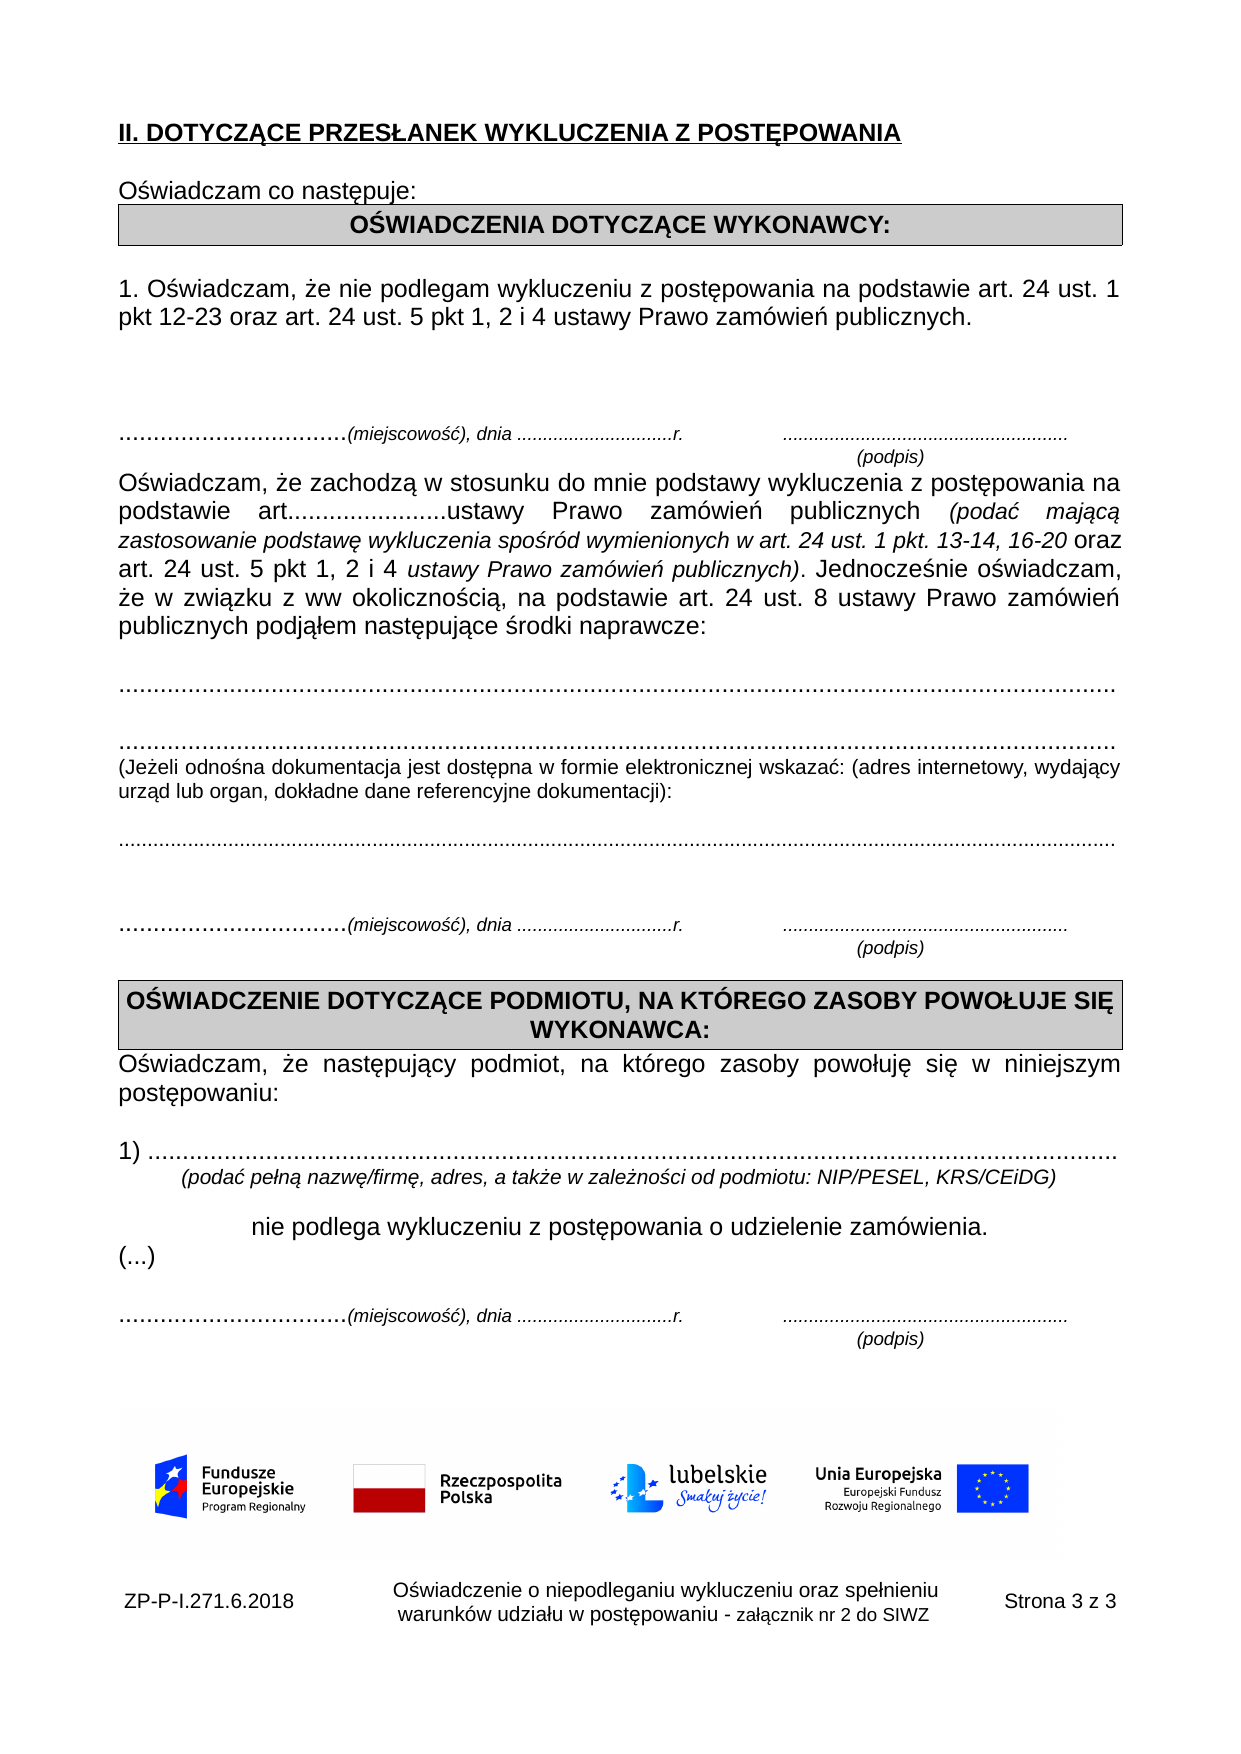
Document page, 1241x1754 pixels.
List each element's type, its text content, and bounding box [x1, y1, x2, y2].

text (...) [118, 1241, 1122, 1270]
text ............................................................................................................................................................................. [118, 827, 1122, 851]
text (podpis) [118, 1327, 1122, 1349]
text (podpis) [118, 937, 1122, 959]
text (podać pełną nazwę/firmę, adres, a także w zależności od podmiotu: NIP/PESEL, KRS/CEiDG) [118, 1164, 1122, 1188]
text nie podlega wykluczeniu z postępowania o udzielenie zamówienia. [118, 1212, 1122, 1241]
text 1) ............................................................................................................................................ [118, 1136, 1122, 1164]
table_header OŚWIADCZENIE DOTYCZĄCE PODMIOTU, NA KTÓREGO ZASOBY POWOŁUJE SIĘ WYKONAWCA: [119, 981, 1122, 1049]
text Oświadczam, że następujący podmiot, na którego zasoby powołuję się w niniejszym postępowaniu: [118, 1050, 1122, 1107]
text 1. Oświadczam, że nie podlegam wykluczeniu z postępowania na podstawie art. 24 ust. 1 pkt 12-23 oraz art. 24 ust. 5 pkt 1, 2 i 4 ustawy Prawo zamówień publicznych. [118, 273, 1122, 331]
text Oświadczam, że zachodzą w stosunku do mnie podstawy wykluczenia z postępowania na podstawie art.......................ustawy Prawo zamówień publicznych (podać mającą zastosowanie podstawę wykluczenia spośród wymienionych w art. 24 ust. 1 pkt. 13-14, 16-20 oraz art. 24 ust. 5 pkt 1, 2 i 4 ustawy Prawo zamówień publicznych). Jednocześnie oświadczam, że w związku z ww okolicznością, na podstawie art. 24 ust. 8 ustawy Prawo zamówień publicznych podjąłem następujące środki naprawcze: [118, 468, 1122, 640]
text .................................(miejscowość), dnia ..............................r. ....................................................... [118, 417, 1122, 446]
picture [118, 1407, 1064, 1560]
table_header OŚWIADCZENIA DOTYCZĄCE WYKONAWCY: [119, 205, 1122, 245]
text II. DOTYCZĄCE PRZESŁANEK WYKLUCZENIA Z POSTĘPOWANIA [118, 118, 1122, 147]
text (Jeżeli odnośna dokumentacja jest dostępna w formie elektronicznej wskazać: (adres internetowy, wydający urząd lub organ, dokładne dane referencyjne dokumentacji): [118, 755, 1122, 803]
text (podpis) [118, 446, 1122, 468]
text ................................................................................................................................................ [118, 726, 1122, 755]
text .................................(miejscowość), dnia ..............................r. ....................................................... [118, 908, 1122, 937]
text ................................................................................................................................................ [118, 669, 1122, 698]
text .................................(miejscowość), dnia ..............................r. ....................................................... [118, 1299, 1122, 1327]
text Oświadczam co następuje: [118, 176, 1122, 204]
